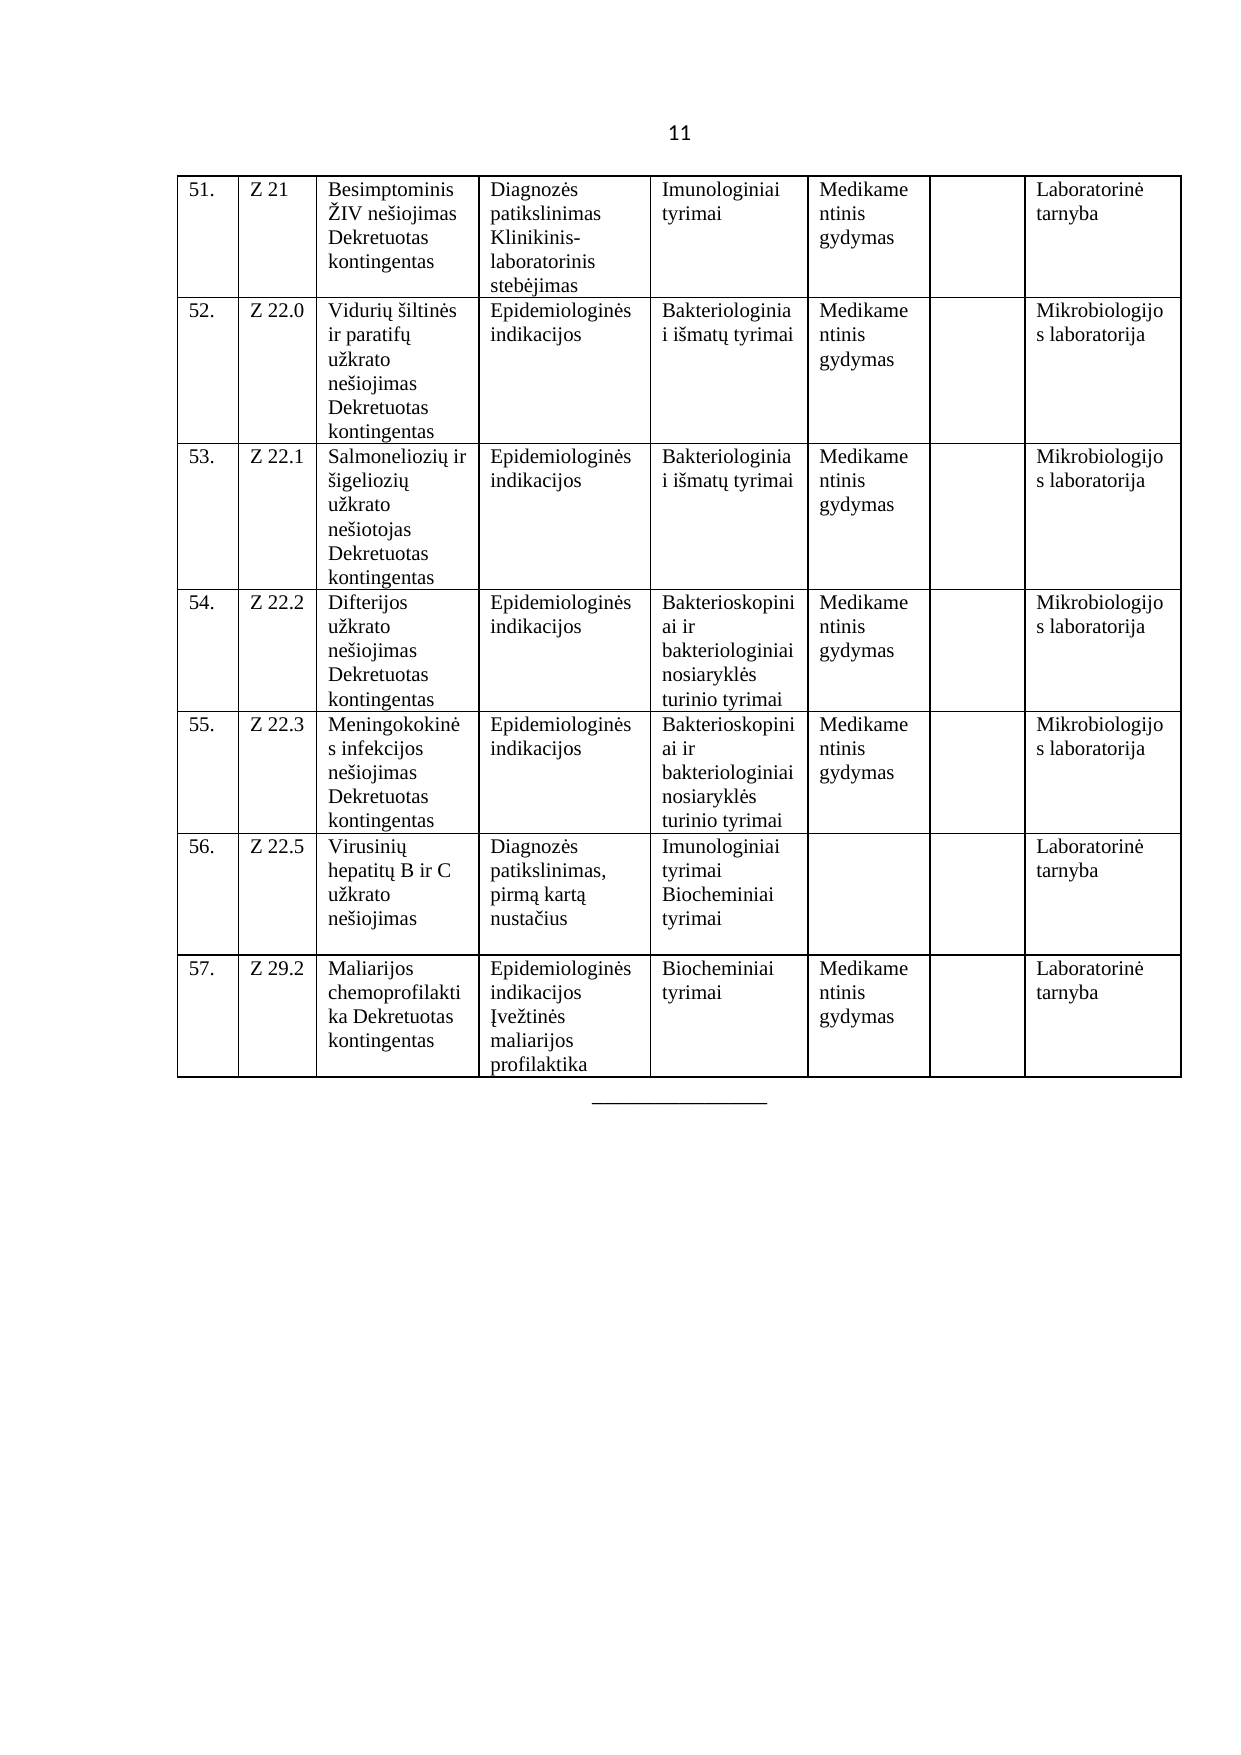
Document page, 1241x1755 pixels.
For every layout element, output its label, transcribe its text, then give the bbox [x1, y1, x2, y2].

text ______________ [177, 1078, 1181, 1106]
table_cell Biocheminiai tyrimai [651, 956, 807, 1076]
table_cell Laboratorinė tarnyba [1026, 834, 1180, 954]
table_cell Mikrobiologijos laboratorija [1026, 298, 1180, 443]
table_cell Z 22.0 [239, 298, 316, 443]
table_cell Salmoneliozių ir šigeliozių užkrato nešiotojas Dekretuotas kontingentas [317, 444, 478, 589]
table_cell Epidemiologinės indikacijos [480, 590, 650, 711]
table_cell Z 22.2 [239, 590, 316, 711]
table_cell [931, 590, 1024, 711]
table_cell Epidemiologinės indikacijos Įvežtinės maliarijos profilaktika [480, 956, 650, 1076]
table_cell 53. [178, 444, 238, 589]
table_cell Medikamentinis gydymas [809, 590, 929, 711]
table_cell Difterijos užkrato nešiojimas Dekretuotas kontingentas [317, 590, 478, 711]
table_cell Diagnozės patikslinimas Klinikinis-laboratorinis stebėjimas [480, 177, 650, 297]
table_cell [931, 834, 1024, 954]
table_cell Maliarijos chemoprofilaktika Dekretuotas kontingentas [317, 956, 478, 1076]
table_cell 57. [178, 956, 238, 1076]
table_cell [931, 712, 1024, 832]
table_cell Mikrobiologijos laboratorija [1026, 444, 1180, 589]
table_cell Medikamentinis gydymas [809, 444, 929, 589]
table_cell Bakterioskopiniai ir bakteriologiniai nosiaryklės turinio tyrimai [651, 590, 807, 711]
table_cell Laboratorinė tarnyba [1026, 177, 1180, 297]
table_cell Bakterioskopiniai ir bakteriologiniai nosiaryklės turinio tyrimai [651, 712, 807, 832]
table_cell Z 22.3 [239, 712, 316, 832]
table_cell Epidemiologinės indikacijos [480, 712, 650, 832]
table_cell Medikamentinis gydymas [809, 712, 929, 832]
table_cell Z 22.5 [239, 834, 316, 954]
table_cell Medikamentinis gydymas [809, 956, 929, 1076]
table_cell Imunologiniai tyrimai [651, 177, 807, 297]
table_cell Virusinių hepatitų B ir C užkrato nešiojimas [317, 834, 478, 954]
table_cell Z 21 [239, 177, 316, 297]
table_cell Medikamentinis gydymas [809, 177, 929, 297]
table_cell Z 29.2 [239, 956, 316, 1076]
table_cell 56. [178, 834, 238, 954]
table_cell Epidemiologinės indikacijos [480, 444, 650, 589]
table_cell 51. [178, 177, 238, 297]
table_cell [931, 956, 1024, 1076]
table_cell Laboratorinė tarnyba [1026, 956, 1180, 1076]
table_cell Vidurių šiltinės ir paratifų užkrato nešiojimas Dekretuotas kontingentas [317, 298, 478, 443]
table_cell Bakteriologiniai išmatų tyrimai [651, 298, 807, 443]
table_cell [931, 177, 1024, 297]
table_cell Epidemiologinės indikacijos [480, 298, 650, 443]
table_cell [931, 298, 1024, 443]
table_cell Imunologiniai tyrimai Biocheminiai tyrimai [651, 834, 807, 954]
table_cell Mikrobiologijos laboratorija [1026, 712, 1180, 832]
table_cell Diagnozės patikslinimas, pirmą kartą nustačius [480, 834, 650, 954]
table_cell 52. [178, 298, 238, 443]
table_cell 54. [178, 590, 238, 711]
table_cell Medikamentinis gydymas [809, 298, 929, 443]
table_cell Besimptominis ŽIV nešiojimas Dekretuotas kontingentas [317, 177, 478, 297]
table_cell Mikrobiologijos laboratorija [1026, 590, 1180, 711]
table_cell 55. [178, 712, 238, 832]
table_cell [931, 444, 1024, 589]
table_cell Meningokokinės infekcijos nešiojimas Dekretuotas kontingentas [317, 712, 478, 832]
table_cell [809, 834, 929, 954]
table_cell Z 22.1 [239, 444, 316, 589]
table_cell Bakteriologiniai išmatų tyrimai [651, 444, 807, 589]
